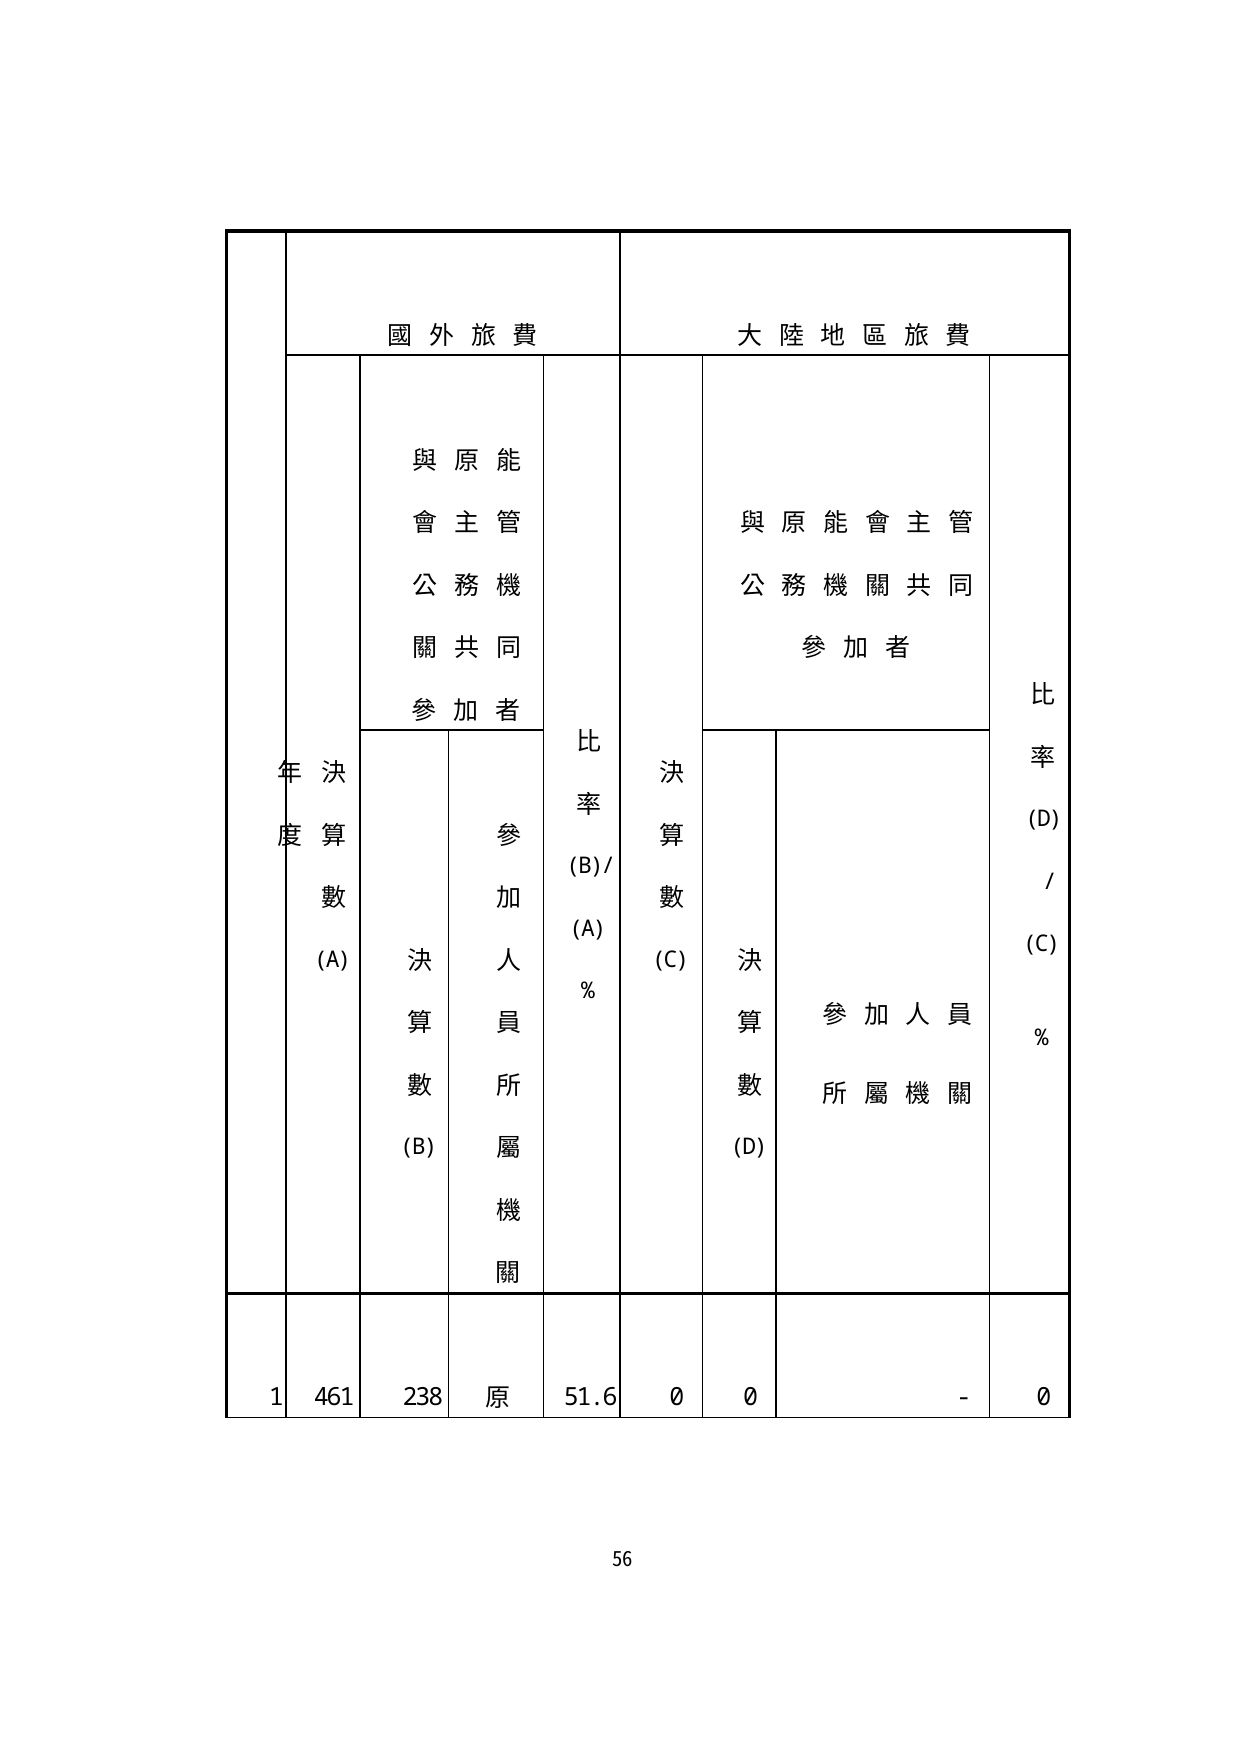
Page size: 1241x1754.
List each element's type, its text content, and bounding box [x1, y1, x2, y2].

table_cell 0 [703, 1295, 775, 1417]
table_cell 決算數(A) [287, 356, 359, 1292]
table_header 大陸地區旅費 [621, 233, 1068, 354]
table_cell 決算數(D) [703, 731, 775, 1292]
table_cell - [777, 1295, 989, 1417]
table_cell 決算數(C) [621, 356, 702, 1292]
table_cell 決算數(B) [361, 731, 448, 1292]
table_cell 51.6 [544, 1295, 619, 1417]
table_header 年度 [228, 233, 285, 1292]
table_cell 461 [287, 1295, 359, 1417]
table_cell 比率(D)/(C) % [990, 356, 1068, 1292]
table_cell 參加人員所屬機關 [449, 731, 543, 1292]
table_cell 參加人員 所屬機關 [777, 731, 989, 1292]
table_cell 1 [228, 1295, 285, 1417]
table_cell 比率(B)/(A) % [544, 356, 619, 1292]
table_header 國外旅費 [287, 233, 619, 354]
table_cell 238 [361, 1295, 448, 1417]
table_cell 與原能會主管公務機關共同參加者 [361, 356, 543, 729]
table_cell 0 [990, 1295, 1068, 1417]
table_cell 與原能會主管公務機關共同參加者 [703, 356, 989, 729]
table_cell 0 [621, 1295, 702, 1417]
table_cell 原 [449, 1295, 543, 1417]
